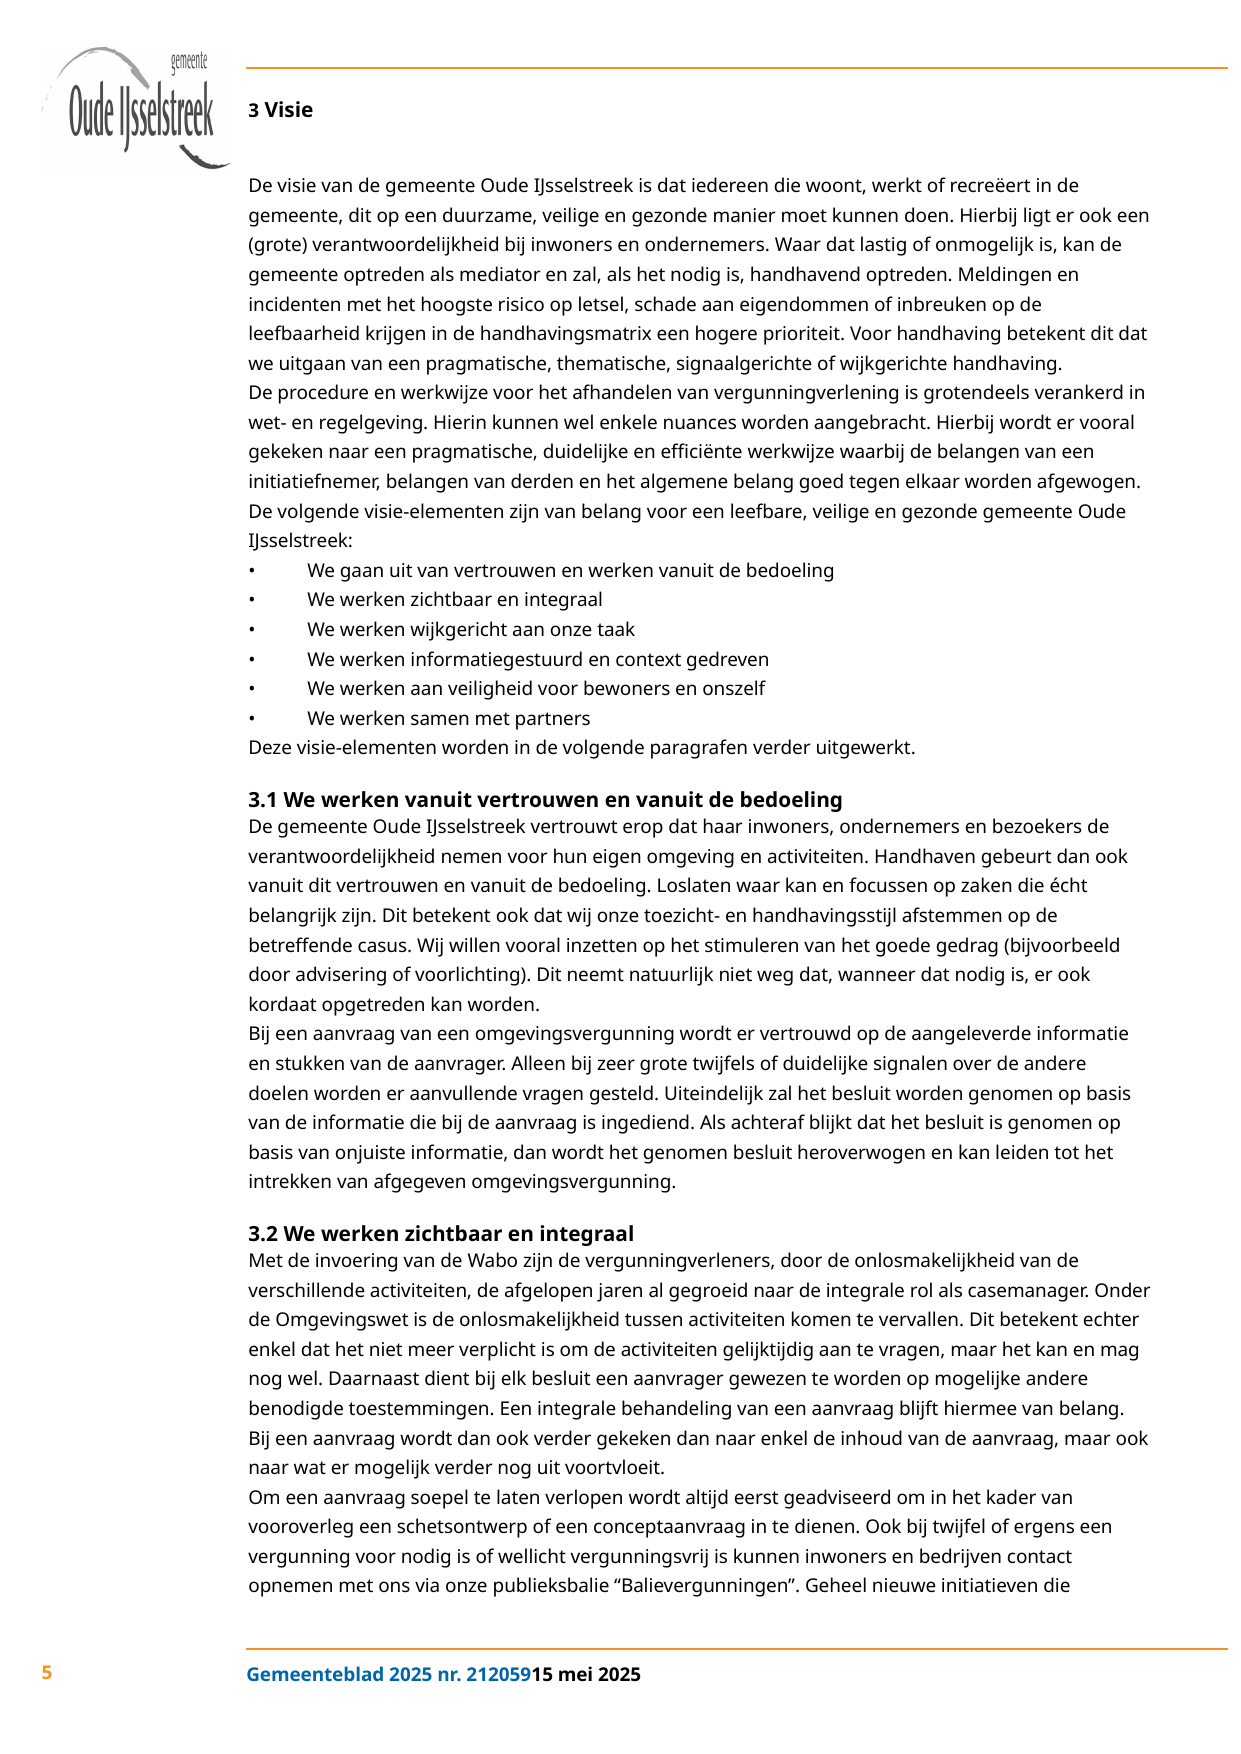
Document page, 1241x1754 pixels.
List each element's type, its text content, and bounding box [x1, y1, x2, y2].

text 3 Visie [248, 95, 1152, 123]
text Met de invoering van de Wabo zijn de vergunningverleners, door de onlosmakelijkheid van de verschillende activiteiten, de afgelopen jaren al gegroeid naar de integrale rol als casemanager. Onder de Omgevingswet is de onlosmakelijkheid tussen activiteiten komen te vervallen. Dit betekent echter enkel dat het niet meer verplicht is om de activiteiten gelijktijdig aan te vragen, maar het kan en mag nog wel. Daarnaast dient bij elk besluit een aanvrager gewezen te worden op mogelijke andere benodigde toestemmingen. Een integrale behandeling van een aanvraag blijft hiermee van belang. Bij een aanvraag wordt dan ook verder gekeken dan naar enkel de inhoud van de aanvraag, maar ook naar wat er mogelijk verder nog uit voortvloeit. [248, 1247, 1152, 1480]
list We werken wijkgericht aan onze taak [248, 616, 1152, 642]
list We werken informatiegestuurd en context gedreven [248, 646, 1152, 672]
text De gemeente Oude IJsselstreek vertrouwt erop dat haar inwoners, ondernemers en bezoekers de verantwoordelijkheid nemen voor hun eigen omgeving en activiteiten. Handhaven gebeurt dan ook vanuit dit vertrouwen en vanuit de bedoeling. Loslaten waar kan en focussen op zaken die écht belangrijk zijn. Dit betekent ook dat wij onze toezicht- en handhavingsstijl afstemmen op de betreffende casus. Wij willen vooral inzetten op het stimuleren van het goede gedrag (bijvoorbeeld door advisering of voorlichting). Dit neemt natuurlijk niet weg dat, wanneer dat nodig is, er ook kordaat opgetreden kan worden. [248, 813, 1152, 1017]
text 3.1 We werken vanuit vertrouwen en vanuit de bedoeling [248, 785, 1152, 813]
picture [41, 47, 231, 172]
list We werken aan veiligheid voor bewoners en onszelf [248, 675, 1152, 701]
text 3.2 We werken zichtbaar en integraal [248, 1219, 1152, 1247]
text De volgende visie-elementen zijn van belang voor een leefbare, veilige en gezonde gemeente Oude IJsselstreek: [248, 498, 1152, 553]
text De procedure en werkwijze voor het afhandelen van vergunningverlening is grotendeels verankerd in wet- en regelgeving. Hierin kunnen wel enkele nuances worden aangebracht. Hierbij wordt er vooral gekeken naar een pragmatische, duidelijke en efficiënte werkwijze waarbij de belangen van een initiatiefnemer, belangen van derden en het algemene belang goed tegen elkaar worden afgewogen. [248, 379, 1152, 494]
list We werken samen met partners [248, 705, 1152, 731]
list We werken zichtbaar en integraal [248, 587, 1152, 612]
text Bij een aanvraag van een omgevingsvergunning wordt er vertrouwd op de aangeleverde informatie en stukken van de aanvrager. Alleen bij zeer grote twijfels of duidelijke signalen over de andere doelen worden er aanvullende vragen gesteld. Uiteindelijk zal het besluit worden genomen op basis van de informatie die bij de aanvraag is ingediend. Als achteraf blijkt dat het besluit is genomen op basis van onjuiste informatie, dan wordt het genomen besluit heroverwogen en kan leiden tot het intrekken van afgegeven omgevingsvergunning. [248, 1021, 1152, 1194]
text Deze visie-elementen worden in de volgende paragrafen verder uitgewerkt. [248, 734, 1152, 760]
text Om een aanvraag soepel te laten verlopen wordt altijd eerst geadviseerd om in het kader van vooroverleg een schetsontwerp of een conceptaanvraag in te dienen. Ook bij twijfel of ergens een vergunning voor nodig is of wellicht vergunningsvrij is kunnen inwoners en bedrijven contact opnemen met ons via onze publieksbalie “Balievergunningen”. Geheel nieuwe initiatieven die [248, 1484, 1152, 1598]
text De visie van de gemeente Oude IJsselstreek is dat iedereen die woont, werkt of recreëert in de gemeente, dit op een duurzame, veilige en gezonde manier moet kunnen doen. Hierbij ligt er ook een (grote) verantwoordelijkheid bij inwoners en ondernemers. Waar dat lastig of onmogelijk is, kan de gemeente optreden als mediator en zal, als het nodig is, handhavend optreden. Meldingen en incidenten met het hoogste risico op letsel, schade aan eigendommen of inbreuken op de leefbaarheid krijgen in de handhavingsmatrix een hogere prioriteit. Voor handhaving betekent dit dat we uitgaan van een pragmatische, thematische, signaalgerichte of wijkgerichte handhaving. [248, 172, 1152, 376]
list We gaan uit van vertrouwen en werken vanuit de bedoeling [248, 557, 1152, 583]
